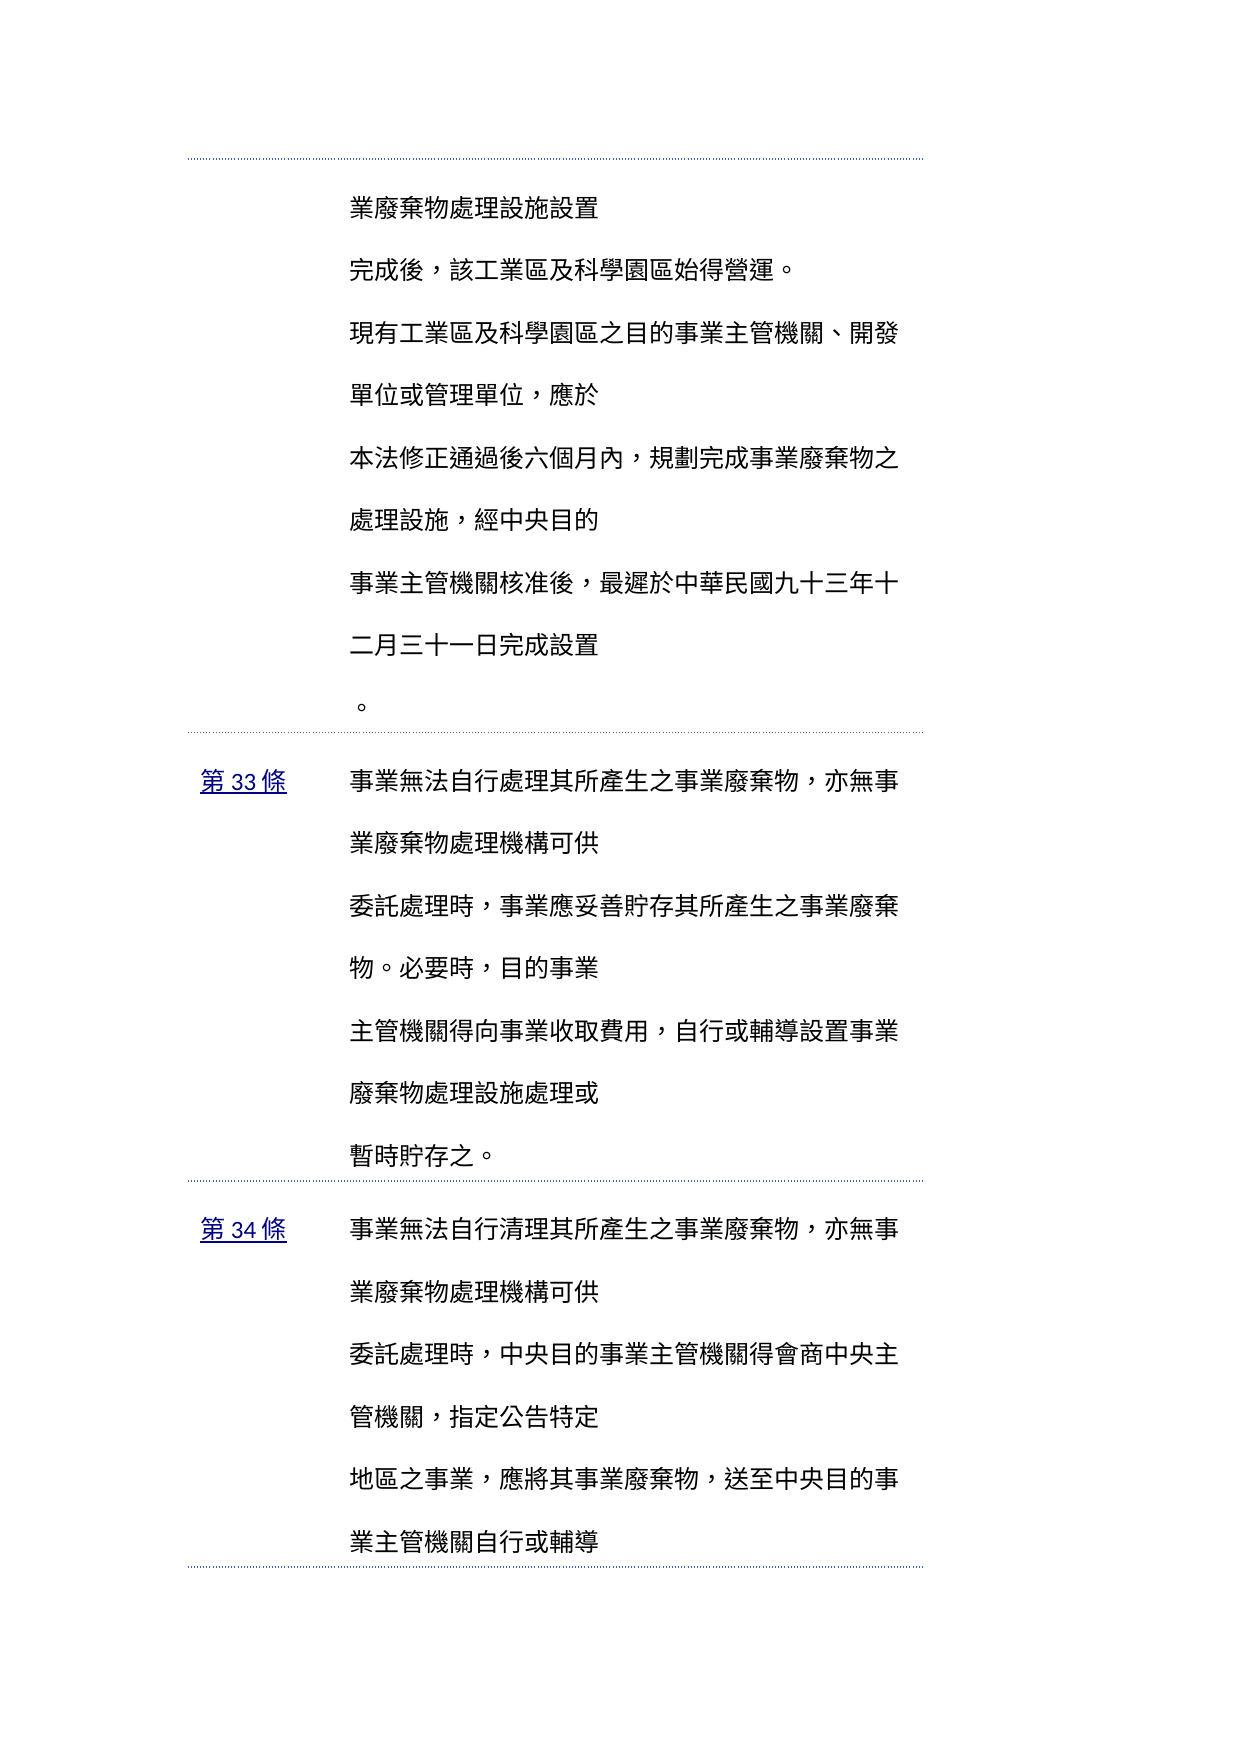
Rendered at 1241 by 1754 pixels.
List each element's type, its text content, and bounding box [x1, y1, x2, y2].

table_cell [312, 158, 337, 732]
table_cell 事業無法自行清理其所產生之事業廢棄物，亦無事業廢棄物處理機構可供 委託處理時，中央目的事業主管機關得會商中央主管機關，指定公告特定 地區之事業，應將其事業廢棄物，送至中央目的事業主管機關自行或輔導 [337, 1180, 923, 1566]
table_cell [188, 158, 312, 732]
table_cell 第 33 條 [188, 732, 312, 1180]
table_cell 業廢棄物處理設施設置 完成後，該工業區及科學園區始得營運。 現有工業區及科學園區之目的事業主管機關、開發單位或管理單位，應於 本法修正通過後六個月內，規劃完成事業廢棄物之處理設施，經中央目的 事業主管機關核准後，最遲於中華民國九十三年十二月三十一日完成設置 。 [337, 158, 923, 732]
table_cell [312, 732, 337, 1180]
table_cell 事業無法自行處理其所產生之事業廢棄物，亦無事業廢棄物處理機構可供 委託處理時，事業應妥善貯存其所產生之事業廢棄物。必要時，目的事業 主管機關得向事業收取費用，自行或輔導設置事業廢棄物處理設施處理或 暫時貯存之。 [337, 732, 923, 1180]
table_cell 第 34 條 [188, 1180, 312, 1566]
table_cell [312, 1180, 337, 1566]
